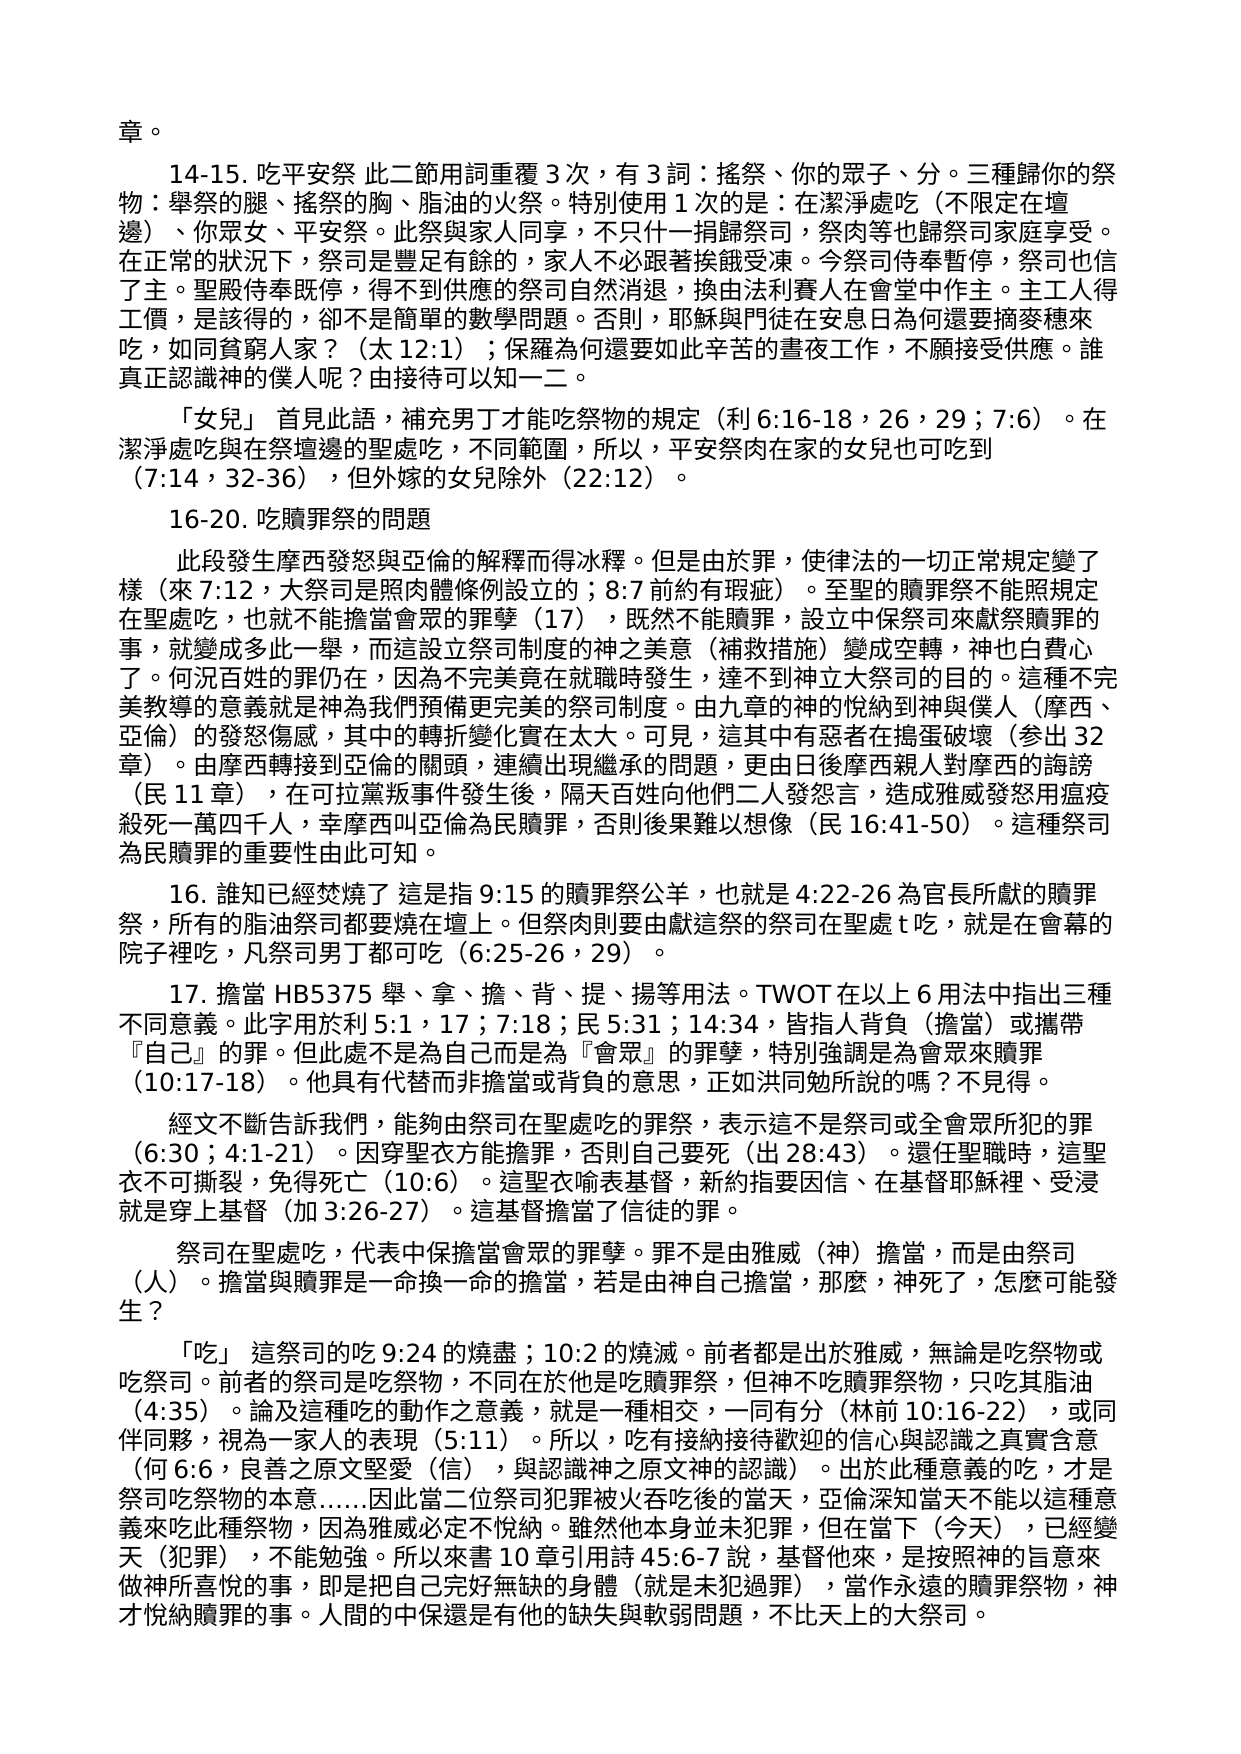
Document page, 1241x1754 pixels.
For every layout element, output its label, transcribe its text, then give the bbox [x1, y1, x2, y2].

text 章。 [118, 118, 1122, 147]
text 「女兒」 首見此語，補充男丁才能吃祭物的規定（利6:16-18，26，29；7:6）。在潔淨處吃與在祭壇邊的聖處吃，不同範圍，所以，平安祭肉在家的女兒也可吃到（7:14，32-36），但外嫁的女兒除外（22:12）。 [118, 406, 1122, 493]
text 祭司在聖處吃，代表中保擔當會眾的罪孽。罪不是由雅威（神）擔當，而是由祭司（人）。擔當與贖罪是一命換一命的擔當，若是由神自己擔當，那麼，神死了，怎麼可能發生？ [118, 1239, 1122, 1326]
text 此段發生摩西發怒與亞倫的解釋而得冰釋。但是由於罪，使律法的一切正常規定變了樣（來7:12，大祭司是照肉體條例設立的；8:7前約有瑕疵）。至聖的贖罪祭不能照規定在聖處吃，也就不能擔當會眾的罪孽（17），既然不能贖罪，設立中保祭司來獻祭贖罪的事，就變成多此一舉，而這設立祭司制度的神之美意（補救措施）變成空轉，神也白費心了。何況百姓的罪仍在，因為不完美竟在就職時發生，達不到神立大祭司的目的。這種不完美教導的意義就是神為我們預備更完美的祭司制度。由九章的神的悅納到神與僕人（摩西、亞倫）的發怒傷感，其中的轉折變化實在太大。可見，這其中有惡者在搗蛋破壞（参出32章）。由摩西轉接到亞倫的關頭，連續出現繼承的問題，更由日後摩西親人對摩西的誨謗（民11章），在可拉黨叛事件發生後，隔天百姓向他們二人發怨言，造成雅威發怒用瘟疫殺死一萬四千人，幸摩西叫亞倫為民贖罪，否則後果難以想像（民16:41-50）。這種祭司為民贖罪的重要性由此可知。 [118, 547, 1122, 868]
text 16. 誰知已經焚燒了 這是指9:15的贖罪祭公羊，也就是4:22-26為官長所獻的贖罪祭，所有的脂油祭司都要燒在壇上。但祭肉則要由獻這祭的祭司在聖處t吃，就是在會幕的院子裡吃，凡祭司男丁都可吃（6:25-26，29）。 [118, 881, 1122, 968]
text 17. 擔當 HB5375 舉、拿、擔、背、提、揚等用法。TWOT在以上6用法中指出三種不同意義。此字用於利5:1，17；7:18；民5:31；14:34，皆指人背負（擔當）或攜帶『自己』的罪。但此處不是為自己而是為『會眾』的罪孽，特別強調是為會眾來贖罪（10:17-18）。他具有代替而非擔當或背負的意思，正如洪同勉所說的嗎？不見得。 [118, 981, 1122, 1097]
text 「吃」 這祭司的吃9:24的燒盡；10:2的燒滅。前者都是出於雅威，無論是吃祭物或吃祭司。前者的祭司是吃祭物，不同在於他是吃贖罪祭，但神不吃贖罪祭物，只吃其脂油（4:35）。論及這種吃的動作之意義，就是一種相交，一同有分（林前10:16-22），或同伴同夥，視為一家人的表現（5:11）。所以，吃有接納接待歡迎的信心與認識之真實含意（何6:6，良善之原文堅愛（信），與認識神之原文神的認識）。出於此種意義的吃，才是祭司吃祭物的本意……因此當二位祭司犯罪被火吞吃後的當天，亞倫深知當天不能以這種意義來吃此種祭物，因為雅威必定不悅納。雖然他本身並未犯罪，但在當下（今天），已經變天（犯罪），不能勉強。所以來書10章引用詩45:6-7說，基督他來，是按照神的旨意來做神所喜悅的事，即是把自己完好無缺的身體（就是未犯過罪），當作永遠的贖罪祭物，神才悅納贖罪的事。人間的中保還是有他的缺失與軟弱問題，不比天上的大祭司。 [118, 1339, 1122, 1631]
text 經文不斷告訴我們，能夠由祭司在聖處吃的罪祭，表示這不是祭司或全會眾所犯的罪（6:30；4:1-21）。因穿聖衣方能擔罪，否則自己要死（出28:43）。還任聖職時，這聖衣不可撕裂，免得死亡（10:6）。這聖衣喻表基督，新約指要因信、在基督耶穌裡、受浸就是穿上基督（加3:26-27）。這基督擔當了信徒的罪。 [118, 1110, 1122, 1226]
text 14-15. 吃平安祭 此二節用詞重覆3次，有3詞：搖祭、你的眾子、分。三種歸你的祭物：舉祭的腿、搖祭的胸、脂油的火祭。特別使用1次的是：在潔淨處吃（不限定在壇邊）、你眾女、平安祭。此祭與家人同享，不只什一捐歸祭司，祭肉等也歸祭司家庭享受。在正常的狀況下，祭司是豐足有餘的，家人不必跟著挨餓受凍。今祭司侍奉暫停，祭司也信了主。聖殿侍奉既停，得不到供應的祭司自然消退，換由法利賽人在會堂中作主。主工人得工價，是該得的，卻不是簡單的數學問題。否則，耶穌與門徒在安息日為何還要摘麥穗來吃，如同貧窮人家？（太12:1）；保羅為何還要如此辛苦的晝夜工作，不願接受供應。誰真正認識神的僕人呢？由接待可以知一二。 [118, 160, 1122, 393]
text 16-20. 吃贖罪祭的問題 [118, 506, 1122, 535]
